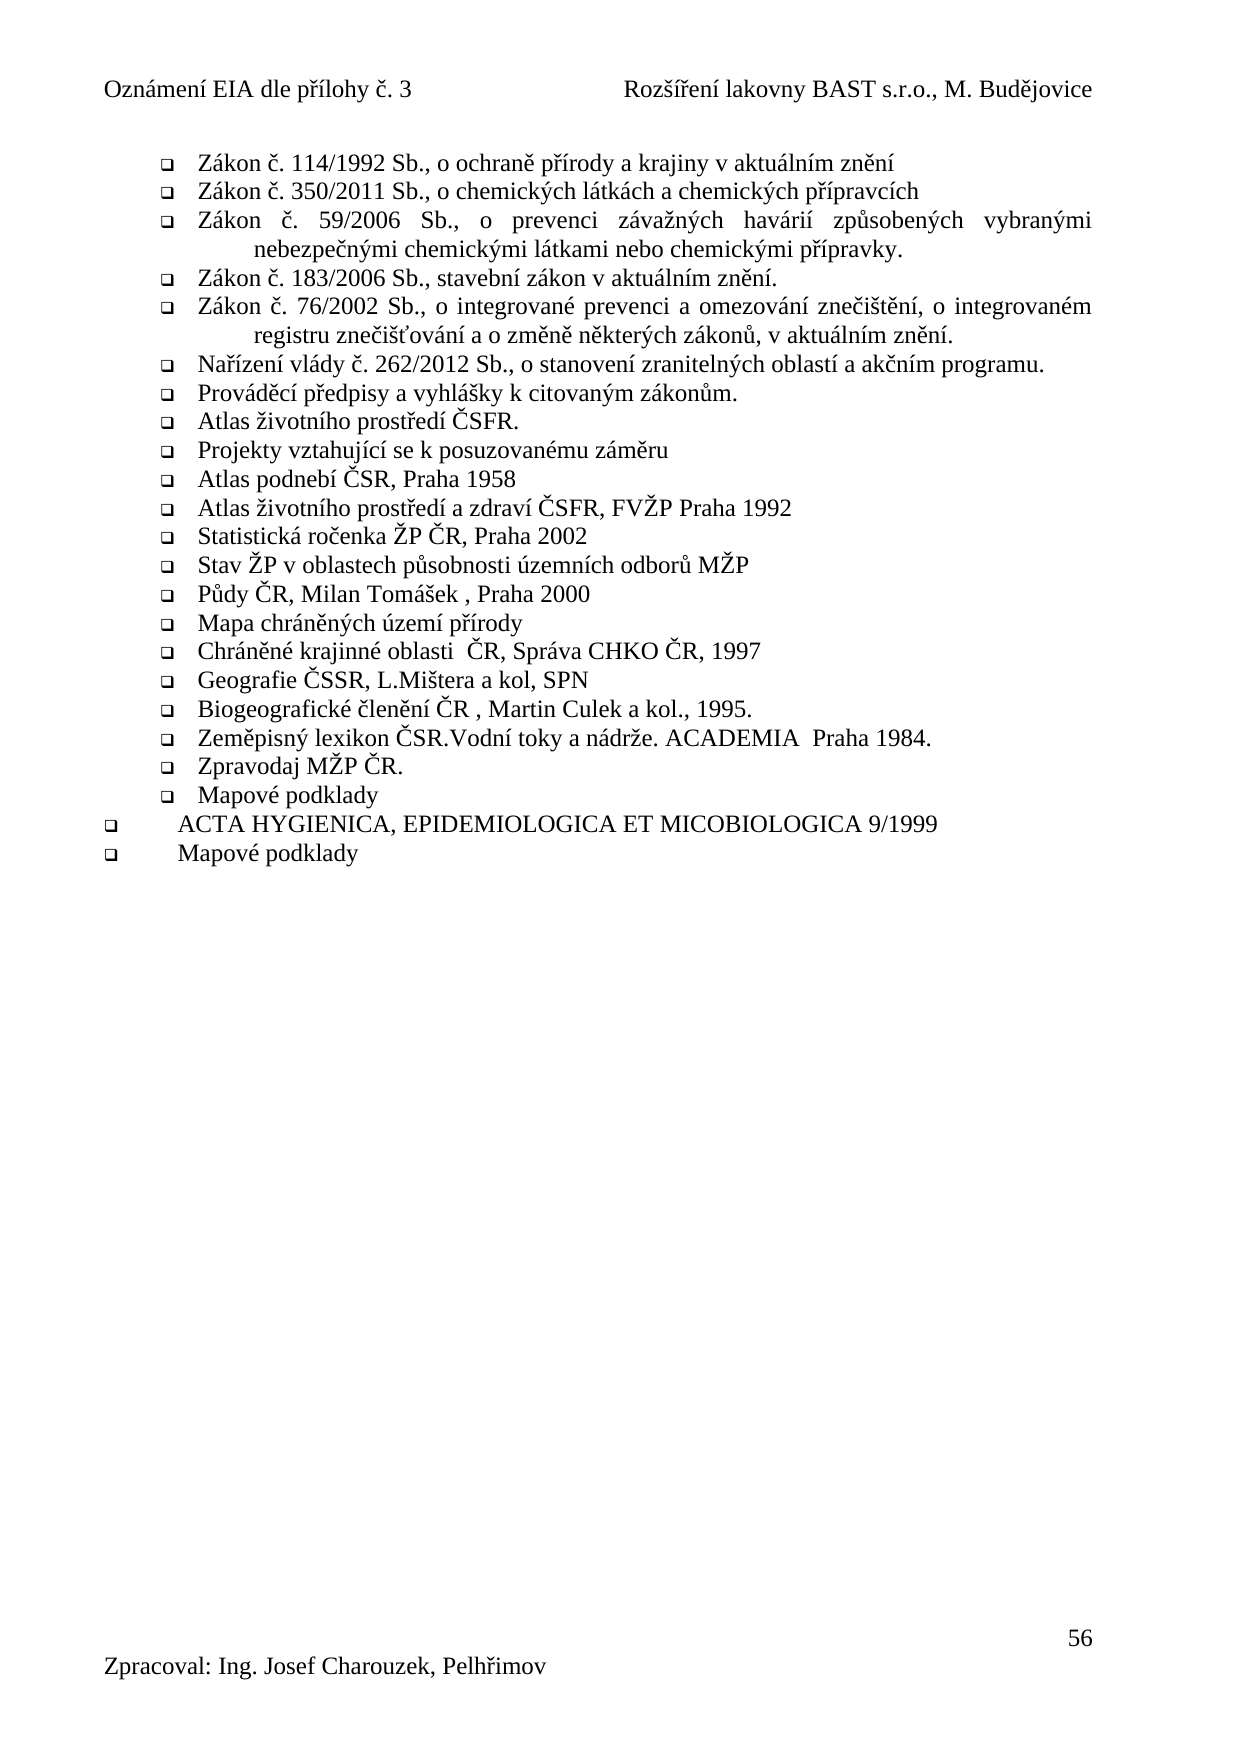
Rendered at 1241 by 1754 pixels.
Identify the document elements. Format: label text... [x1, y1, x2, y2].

list Nařízení vlády č. 262/2012 Sb., o stanovení zranitelných oblastí a akčním programu. [160, 349, 1093, 378]
list Zpravodaj MŽP ČR. [160, 751, 1093, 780]
list Zákon č. 76/2002 Sb., o integrované prevenci a omezování znečištění, o integrovaném registru znečišťování a o změně některých zákonů, v aktuálním znění. [160, 291, 1093, 349]
list Zákon č. 183/2006 Sb., stavební zákon v aktuálním znění. [160, 263, 1093, 291]
list Chráněné krajinné oblasti ČR, Správa CHKO ČR, 1997 [160, 636, 1093, 665]
list Statistická ročenka ŽP ČR, Praha 2002 [160, 521, 1093, 550]
list Atlas podnebí ČSR, Praha 1958 [160, 464, 1093, 493]
list Zákon č. 350/2011 Sb., o chemických látkách a chemických přípravcích [160, 176, 1093, 205]
list Prováděcí předpisy a vyhlášky k citovaným zákonům. [160, 378, 1093, 406]
list ACTA HYGIENICA, EPIDEMIOLOGICA ET MICOBIOLOGICA 9/1999 [103, 809, 1093, 838]
list Mapa chráněných území přírody [160, 608, 1093, 636]
list Zeměpisný lexikon ČSR.Vodní toky a nádrže. ACADEMIA Praha 1984. [160, 723, 1093, 751]
list Projekty vztahující se k posuzovanému záměru [160, 435, 1093, 464]
list Zákon č. 59/2006 Sb., o prevenci závažných havárií způsobených vybranými nebezpečnými chemickými látkami nebo chemickými přípravky. [160, 205, 1093, 263]
list Stav ŽP v oblastech působnosti územních odborů MŽP [160, 550, 1093, 579]
list Atlas životního prostředí ČSFR. [160, 406, 1093, 435]
list Mapové podklady [103, 838, 1093, 866]
list Půdy ČR, Milan Tomášek , Praha 2000 [160, 579, 1093, 608]
list Mapové podklady [160, 780, 1093, 809]
list Atlas životního prostředí a zdraví ČSFR, FVŽP Praha 1992 [160, 493, 1093, 521]
list Geografie ČSSR, L.Mištera a kol, SPN [160, 665, 1093, 694]
list Zákon č. 114/1992 Sb., o ochraně přírody a krajiny v aktuálním znění [160, 148, 1093, 176]
list Biogeografické členění ČR , Martin Culek a kol., 1995. [160, 694, 1093, 723]
